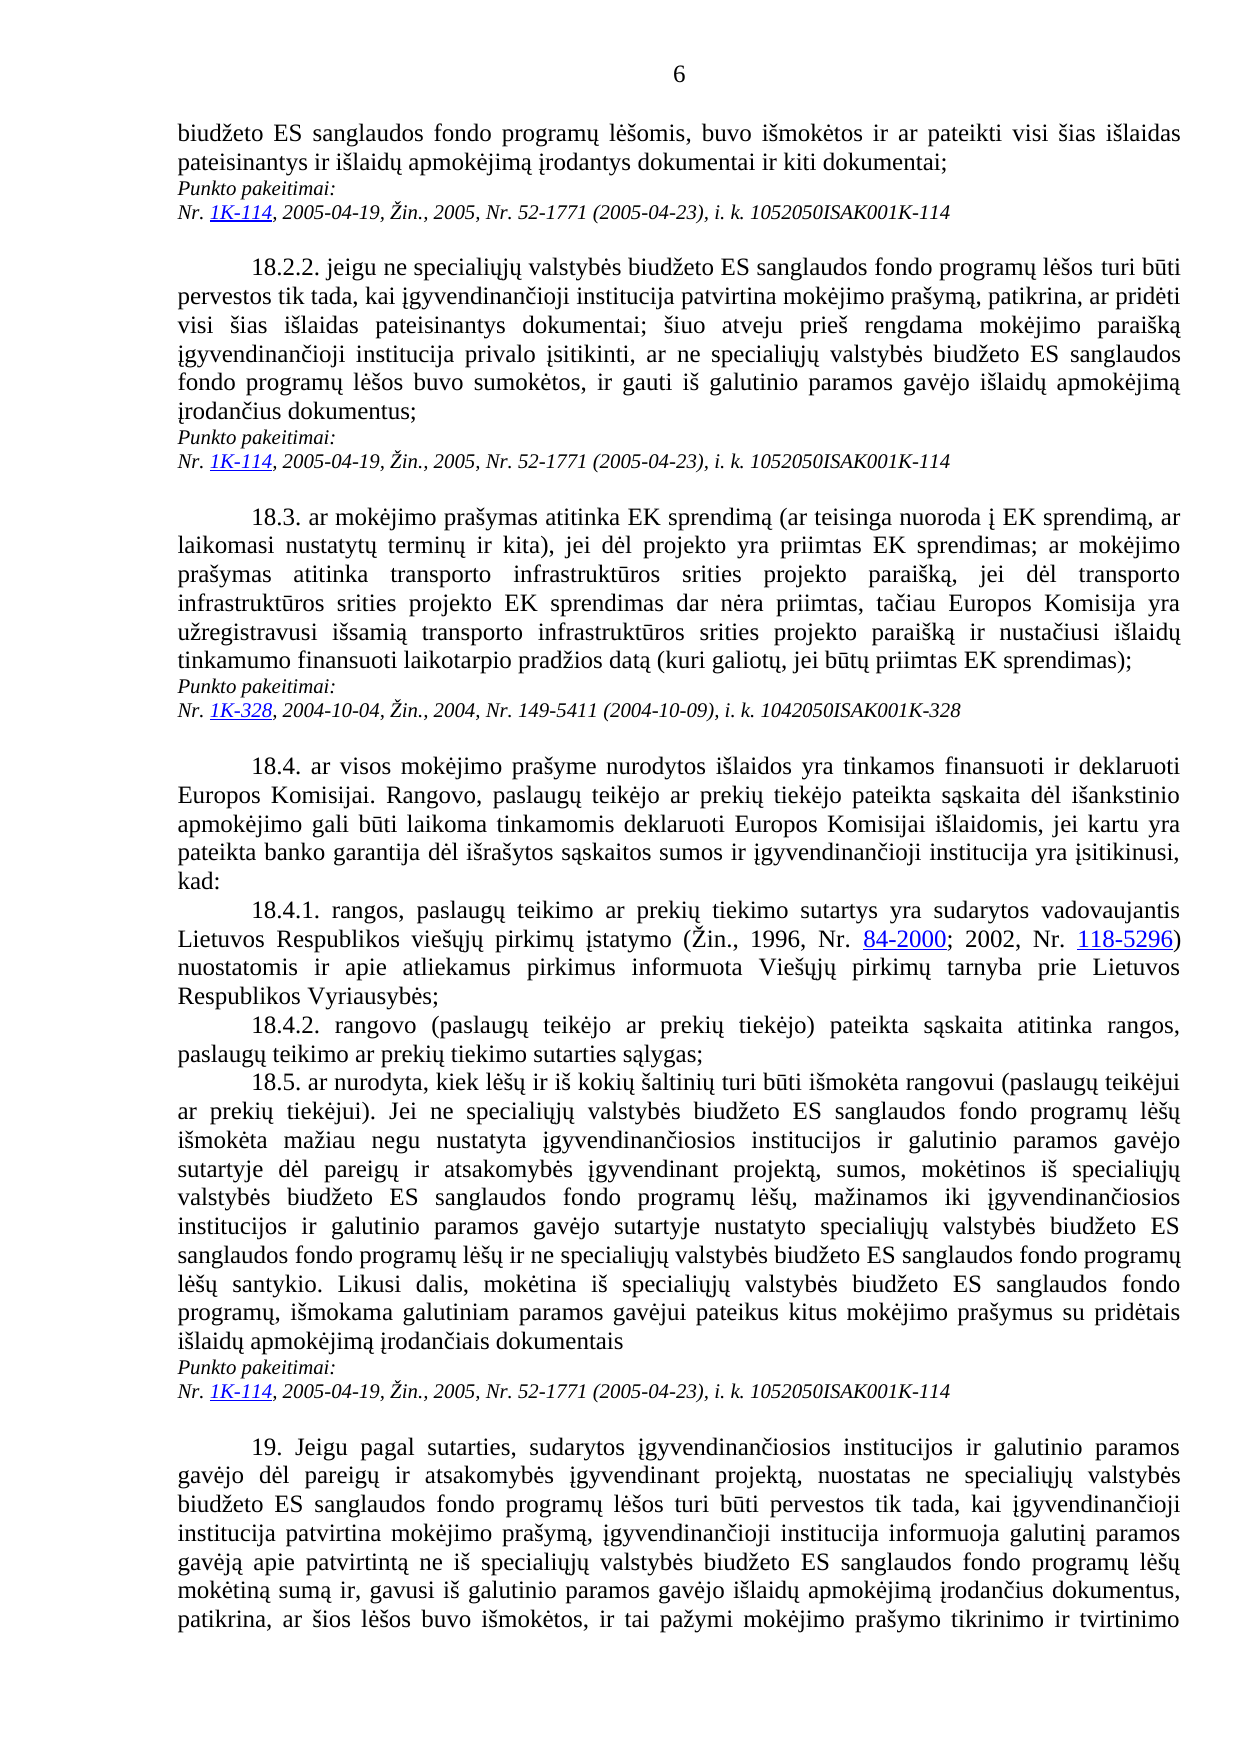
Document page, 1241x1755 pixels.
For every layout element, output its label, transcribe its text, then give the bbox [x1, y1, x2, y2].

text Punkto pakeitimai: [177, 674, 1181, 698]
text 19. Jeigu pagal sutarties, sudarytos įgyvendinančiosios institucijos ir galutinio paramos gavėjo dėl pareigų ir atsakomybės įgyvendinant projektą, nuostatas ne specialiųjų valstybės biudžeto ES sanglaudos fondo programų lėšos turi būti pervestos tik tada, kai įgyvendinančioji institucija patvirtina mokėjimo prašymą, įgyvendinančioji institucija informuoja galutinį paramos gavėją apie patvirtintą ne iš specialiųjų valstybės biudžeto ES sanglaudos fondo programų lėšų mokėtiną sumą ir, gavusi iš galutinio paramos gavėjo išlaidų apmokėjimą įrodančius dokumentus, patikrina, ar šios lėšos buvo išmokėtos, ir tai pažymi mokėjimo prašymo tikrinimo ir tvirtinimo [177, 1432, 1181, 1633]
text biudžeto ES sanglaudos fondo programų lėšomis, buvo išmokėtos ir ar pateikti visi šias išlaidas pateisinantys ir išlaidų apmokėjimą įrodantys dokumentai ir kiti dokumentai; [177, 118, 1181, 176]
text 18.4.1. rangos, paslaugų teikimo ar prekių tiekimo sutartys yra sudarytos vadovaujantis Lietuvos Respublikos viešųjų pirkimų įstatymo (Žin., 1996, Nr. 84-2000; 2002, Nr. 118-5296) nuostatomis ir apie atliekamus pirkimus informuota Viešųjų pirkimų tarnyba prie Lietuvos Respublikos Vyriausybės; [177, 895, 1181, 1010]
text Nr. 1K-328, 2004-10-04, Žin., 2004, Nr. 149-5411 (2004-10-09), i. k. 1042050ISAK001K-328 [177, 698, 1181, 722]
text Punkto pakeitimai: [177, 176, 1181, 200]
text 18.5. ar nurodyta, kiek lėšų ir iš kokių šaltinių turi būti išmokėta rangovui (paslaugų teikėjui ar prekių tiekėjui). Jei ne specialiųjų valstybės biudžeto ES sanglaudos fondo programų lėšų išmokėta mažiau negu nustatyta įgyvendinančiosios institucijos ir galutinio paramos gavėjo sutartyje dėl pareigų ir atsakomybės įgyvendinant projektą, sumos, mokėtinos iš specialiųjų valstybės biudžeto ES sanglaudos fondo programų lėšų, mažinamos iki įgyvendinančiosios institucijos ir galutinio paramos gavėjo sutartyje nustatyto specialiųjų valstybės biudžeto ES sanglaudos fondo programų lėšų ir ne specialiųjų valstybės biudžeto ES sanglaudos fondo programų lėšų santykio. Likusi dalis, mokėtina iš specialiųjų valstybės biudžeto ES sanglaudos fondo programų, išmokama galutiniam paramos gavėjui pateikus kitus mokėjimo prašymus su pridėtais išlaidų apmokėjimą įrodančiais dokumentais [177, 1067, 1181, 1355]
text Nr. 1K-114, 2005-04-19, Žin., 2005, Nr. 52-1771 (2005-04-23), i. k. 1052050ISAK001K-114 [177, 449, 1181, 473]
text 18.2.2. jeigu ne specialiųjų valstybės biudžeto ES sanglaudos fondo programų lėšos turi būti pervestos tik tada, kai įgyvendinančioji institucija patvirtina mokėjimo prašymą, patikrina, ar pridėti visi šias išlaidas pateisinantys dokumentai; šiuo atveju prieš rengdama mokėjimo paraišką įgyvendinančioji institucija privalo įsitikinti, ar ne specialiųjų valstybės biudžeto ES sanglaudos fondo programų lėšos buvo sumokėtos, ir gauti iš galutinio paramos gavėjo išlaidų apmokėjimą įrodančius dokumentus; [177, 252, 1181, 425]
text 18.4. ar visos mokėjimo prašyme nurodytos išlaidos yra tinkamos finansuoti ir deklaruoti Europos Komisijai. Rangovo, paslaugų teikėjo ar prekių tiekėjo pateikta sąskaita dėl išankstinio apmokėjimo gali būti laikoma tinkamomis deklaruoti Europos Komisijai išlaidomis, jei kartu yra pateikta banko garantija dėl išrašytos sąskaitos sumos ir įgyvendinančioji institucija yra įsitikinusi, kad: [177, 751, 1181, 895]
text Punkto pakeitimai: [177, 1355, 1181, 1379]
text Nr. 1K-114, 2005-04-19, Žin., 2005, Nr. 52-1771 (2005-04-23), i. k. 1052050ISAK001K-114 [177, 200, 1181, 224]
text Nr. 1K-114, 2005-04-19, Žin., 2005, Nr. 52-1771 (2005-04-23), i. k. 1052050ISAK001K-114 [177, 1379, 1181, 1403]
text 18.4.2. rangovo (paslaugų teikėjo ar prekių tiekėjo) pateikta sąskaita atitinka rangos, paslaugų teikimo ar prekių tiekimo sutarties sąlygas; [177, 1010, 1181, 1067]
text 18.3. ar mokėjimo prašymas atitinka EK sprendimą (ar teisinga nuoroda į EK sprendimą, ar laikomasi nustatytų terminų ir kita), jei dėl projekto yra priimtas EK sprendimas; ar mokėjimo prašymas atitinka transporto infrastruktūros srities projekto paraišką, jei dėl transporto infrastruktūros srities projekto EK sprendimas dar nėra priimtas, tačiau Europos Komisija yra užregistravusi išsamią transporto infrastruktūros srities projekto paraišką ir nustačiusi išlaidų tinkamumo finansuoti laikotarpio pradžios datą (kuri galiotų, jei būtų priimtas EK sprendimas); [177, 502, 1181, 674]
text Punkto pakeitimai: [177, 425, 1181, 449]
